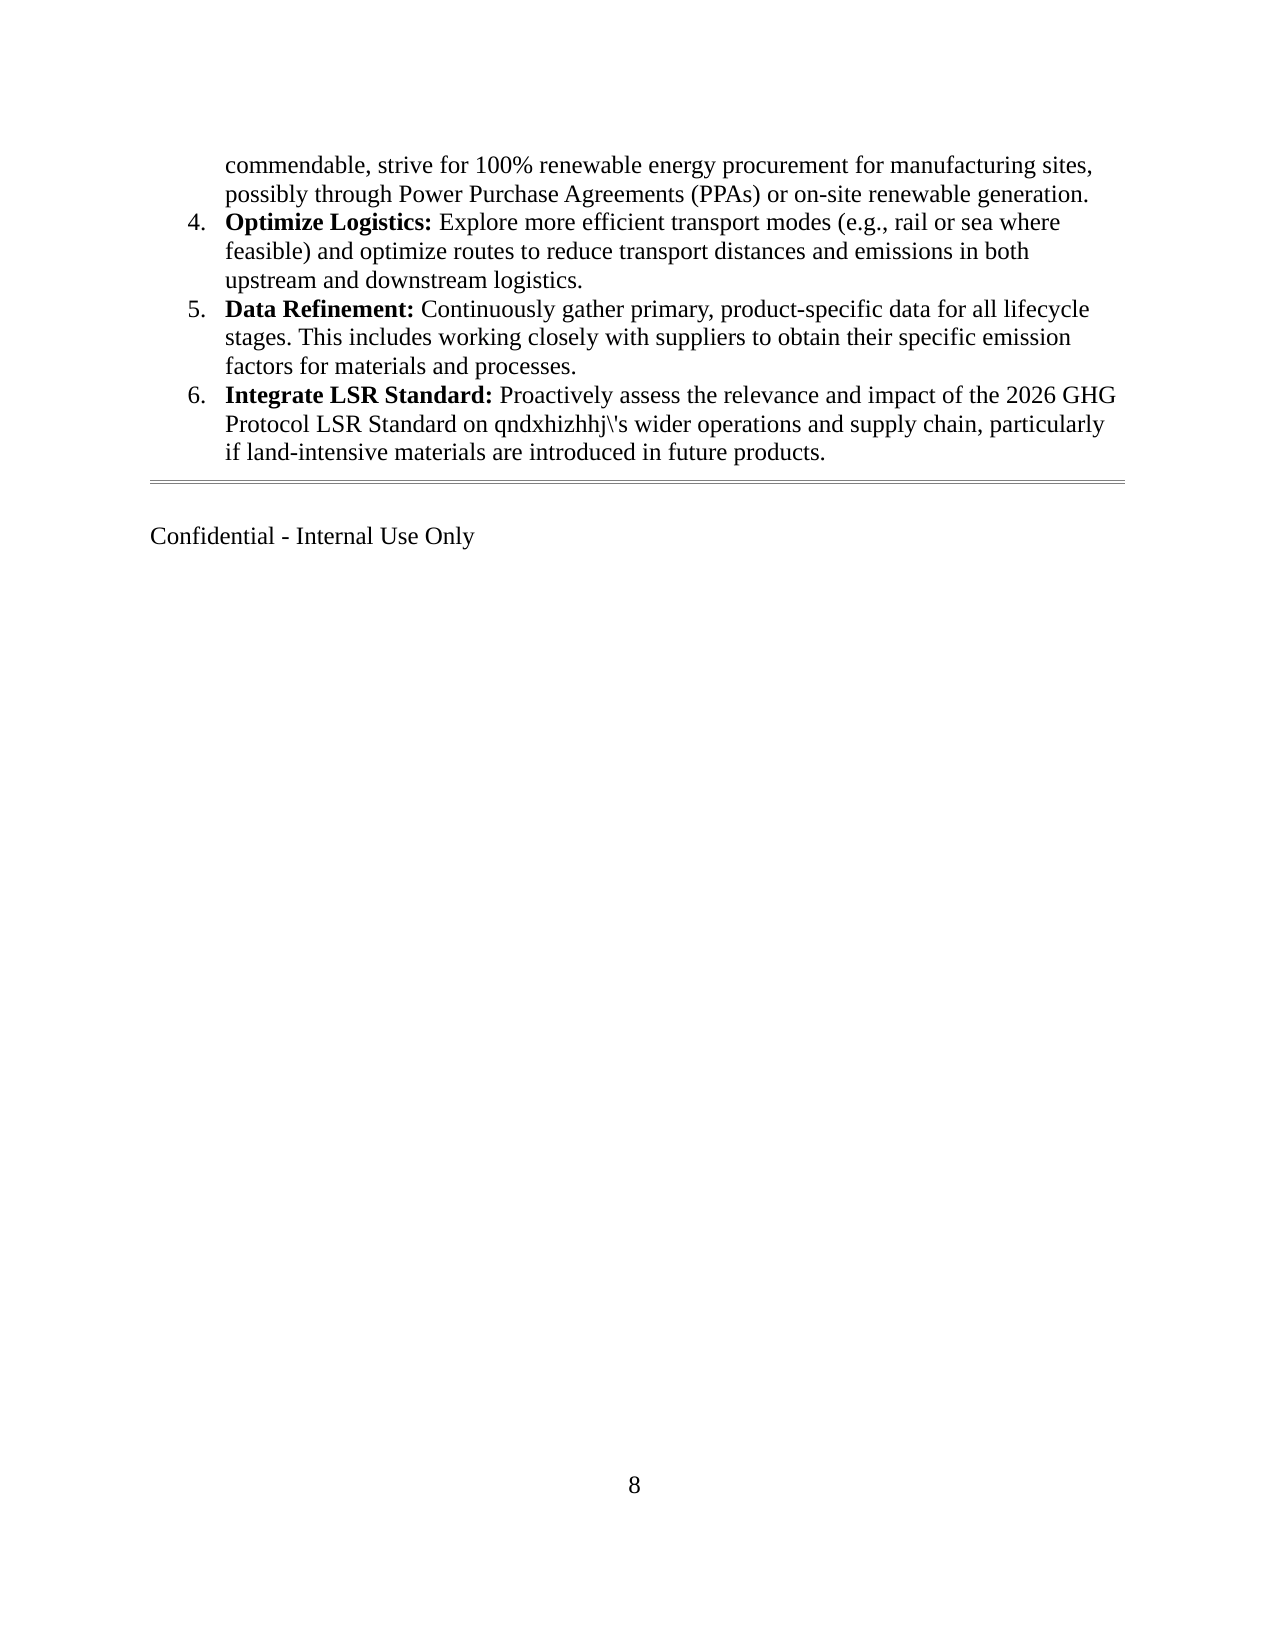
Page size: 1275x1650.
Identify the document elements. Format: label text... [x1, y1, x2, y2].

list Integrate LSR Standard: Proactively assess the relevance and impact of the 2026 GHG Protocol LSR Standard on qndxhizhhj\'s wider operations and supply chain, particularly if land-intensive materials are introduced in future products. [187, 380, 1125, 466]
list commendable, strive for 100% renewable energy procurement for manufacturing sites, possibly through Power Purchase Agreements (PPAs) or on-site renewable generation. [187, 150, 1125, 207]
list Optimize Logistics: Explore more efficient transport modes (e.g., rail or sea where feasible) and optimize routes to reduce transport distances and emissions in both upstream and downstream logistics. [187, 207, 1125, 294]
text Confidential - Internal Use Only [150, 521, 1125, 550]
list Data Refinement: Continuously gather primary, product-specific data for all lifecycle stages. This includes working closely with suppliers to obtain their specific emission factors for materials and processes. [187, 294, 1125, 380]
